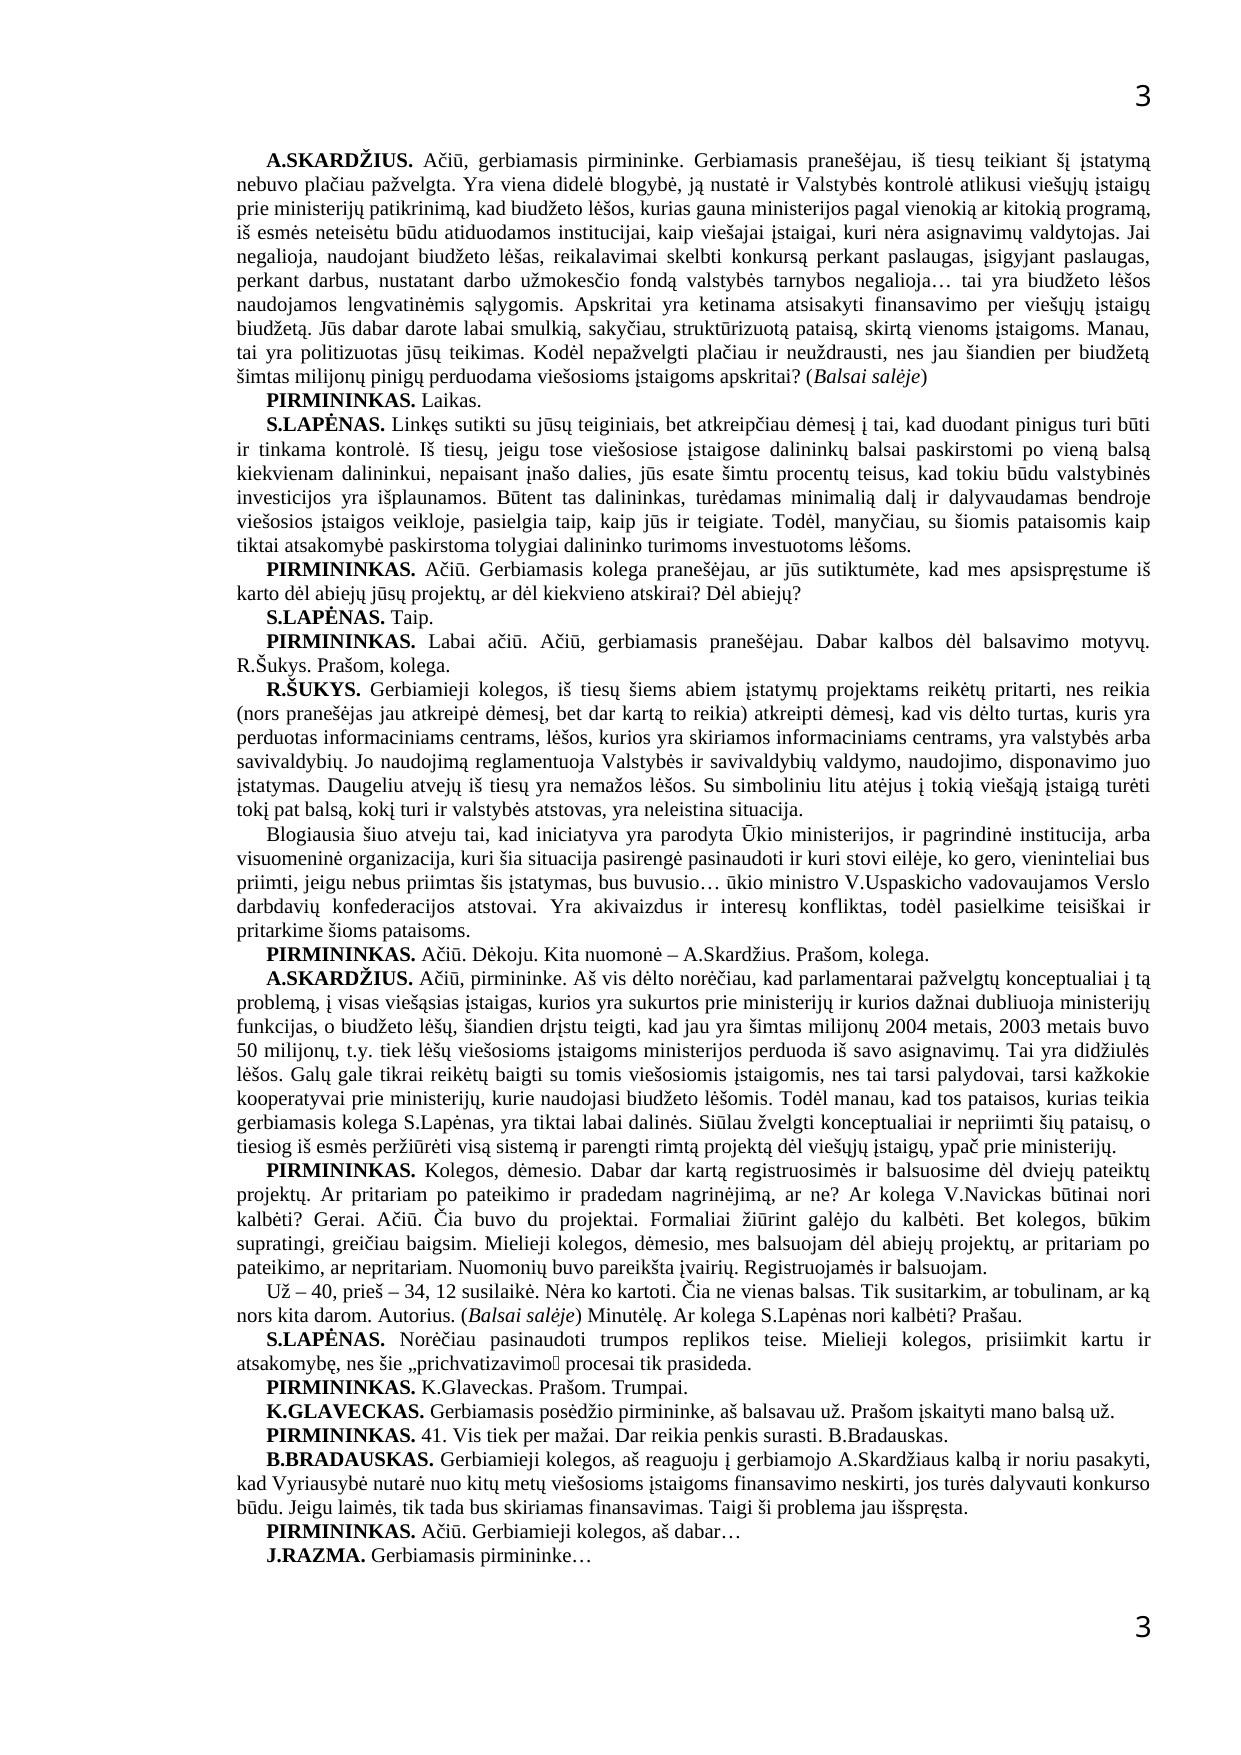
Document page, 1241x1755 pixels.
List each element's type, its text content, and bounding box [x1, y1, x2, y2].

text S.LAPĖNAS. Linkęs sutikti su jūsų teiginiais, bet atkreipčiau dėmesį į tai, kad duodant pinigus turi būti ir tinkama kontrolė. Iš tiesų, jeigu tose viešosiose įstaigose dalininkų balsai paskirstomi po vieną balsą kiekvienam dalininkui, nepaisant įnašo dalies, jūs esate šimtu procentų teisus, kad tokiu būdu valstybinės investicijos yra išplaunamos. Būtent tas dalininkas, turėdamas minimalią dalį ir dalyvaudamas bendroje viešosios įstaigos veikloje, pasielgia taip, kaip jūs ir teigiate. Todėl, manyčiau, su šiomis pataisomis kaip tiktai atsakomybė paskirstoma tolygiai dalininko turimoms investuotoms lėšoms. [236, 412, 1152, 557]
text Blogiausia šiuo atveju tai, kad iniciatyva yra parodyta Ūkio ministerijos, ir pagrindinė institucija, arba visuomeninė organizacija, kuri šia situacija pasirengė pasinaudoti ir kuri stovi eilėje, ko gero, vieninteliai bus priimti, jeigu nebus priimtas šis įstatymas, bus buvusio… ūkio ministro V.Uspaskicho vadovaujamos Verslo darbdavių konfederacijos atstovai. Yra akivaizdus ir interesų konfliktas, todėl pasielkime teisiškai ir pritarkime šioms pataisoms. [236, 821, 1152, 942]
text Už – 40, prieš – 34, 12 susilaikė. Nėra ko kartoti. Čia ne vienas balsas. Tik susitarkim, ar tobulinam, ar ką nors kita darom. Autorius. (Balsai salėje) Minutėlę. Ar kolega S.Lapėnas nori kalbėti? Prašau. [236, 1279, 1152, 1327]
text PIRMININKAS. 41. Vis tiek per mažai. Dar reikia penkis surasti. B.Bradauskas. [236, 1423, 1152, 1447]
text A.SKARDŽIUS. Ačiū, pirmininke. Aš vis dėlto norėčiau, kad parlamentarai pažvelgtų konceptualiai į tą problemą, į visas viešąsias įstaigas, kurios yra sukurtos prie ministerijų ir kurios dažnai dubliuoja ministerijų funkcijas, o biudžeto lėšų, šiandien drįstu teigti, kad jau yra šimtas milijonų 2004 metais, 2003 metais buvo 50 milijonų, t.y. tiek lėšų viešosioms įstaigoms ministerijos perduoda iš savo asignavimų. Tai yra didžiulės lėšos. Galų gale tikrai reikėtų baigti su tomis viešosiomis įstaigomis, nes tai tarsi palydovai, tarsi kažkokie kooperatyvai prie ministerijų, kurie naudojasi biudžeto lėšomis. Todėl manau, kad tos pataisos, kurias teikia gerbiamasis kolega S.Lapėnas, yra tiktai labai dalinės. Siūlau žvelgti konceptualiai ir nepriimti šių pataisų, o tiesiog iš esmės peržiūrėti visą sistemą ir parengti rimtą projektą dėl viešųjų įstaigų, ypač prie ministerijų. [236, 966, 1152, 1158]
text PIRMININKAS. Laikas. [236, 388, 1152, 412]
text B.BRADAUSKAS. Gerbiamieji kolegos, aš reaguoju į gerbiamojo A.Skardžiaus kalbą ir noriu pasakyti, kad Vyriausybė nutarė nuo kitų metų viešosioms įstaigoms finansavimo neskirti, jos turės dalyvauti konkurso būdu. Jeigu laimės, tik tada bus skiriamas finansavimas. Taigi ši problema jau išspręsta. [236, 1447, 1152, 1519]
text PIRMININKAS. Ačiū. Gerbiamieji kolegos, aš dabar… [236, 1519, 1152, 1543]
text PIRMININKAS. Ačiū. Dėkoju. Kita nuomonė – A.Skardžius. Prašom, kolega. [236, 942, 1152, 966]
text PIRMININKAS. Kolegos, dėmesio. Dabar dar kartą registruosimės ir balsuosime dėl dviejų pateiktų projektų. Ar pritariam po pateikimo ir pradedam nagrinėjimą, ar ne? Ar kolega V.Navickas būtinai nori kalbėti? Gerai. Ačiū. Čia buvo du projektai. Formaliai žiūrint galėjo du kalbėti. Bet kolegos, būkim supratingi, greičiau baigsim. Mielieji kolegos, dėmesio, mes balsuojam dėl abiejų projektų, ar pritariam po pateikimo, ar nepritariam. Nuomonių buvo pareikšta įvairių. Registruojamės ir balsuojam. [236, 1158, 1152, 1279]
text J.RAZMA. Gerbiamasis pirmininke… [236, 1543, 1152, 1567]
text PIRMININKAS. K.Glaveckas. Prašom. Trumpai. [236, 1375, 1152, 1399]
text K.GLAVECKAS. Gerbiamasis posėdžio pirmininke, aš balsavau už. Prašom įskaityti mano balsą už. [236, 1399, 1152, 1423]
text R.ŠUKYS. Gerbiamieji kolegos, iš tiesų šiems abiem įstatymų projektams reikėtų pritarti, nes reikia (nors pranešėjas jau atkreipė dėmesį, bet dar kartą to reikia) atkreipti dėmesį, kad vis dėlto turtas, kuris yra perduotas informaciniams centrams, lėšos, kurios yra skiriamos informaciniams centrams, yra valstybės arba savivaldybių. Jo naudojimą reglamentuoja Valstybės ir savivaldybių valdymo, naudojimo, disponavimo juo įstatymas. Daugeliu atvejų iš tiesų yra nemažos lėšos. Su simboliniu litu atėjus į tokią viešąją įstaigą turėti tokį pat balsą, kokį turi ir valstybės atstovas, yra neleistina situacija. [236, 677, 1152, 821]
text A.SKARDŽIUS. Ačiū, gerbiamasis pirmininke. Gerbiamasis pranešėjau, iš tiesų teikiant šį įstatymą nebuvo plačiau pažvelgta. Yra viena didelė blogybė, ją nustatė ir Valstybės kontrolė atlikusi viešųjų įstaigų prie ministerijų patikrinimą, kad biudžeto lėšos, kurias gauna ministerijos pagal vienokią ar kitokią programą, iš esmės neteisėtu būdu atiduodamos institucijai, kaip viešajai įstaigai, kuri nėra asignavimų valdytojas. Jai negalioja, naudojant biudžeto lėšas, reikalavimai skelbti konkursą perkant paslaugas, įsigyjant paslaugas, perkant darbus, nustatant darbo užmokesčio fondą valstybės tarnybos negalioja… tai yra biudžeto lėšos naudojamos lengvatinėmis sąlygomis. Apskritai yra ketinama atsisakyti finansavimo per viešųjų įstaigų biudžetą. Jūs dabar darote labai smulkią, sakyčiau, struktūrizuotą pataisą, skirtą vienoms įstaigoms. Manau, tai yra politizuotas jūsų teikimas. Kodėl nepažvelgti plačiau ir neuždrausti, nes jau šiandien per biudžetą šimtas milijonų pinigų perduodama viešosioms įstaigoms apskritai? (Balsai salėje) [236, 148, 1152, 388]
text S.LAPĖNAS. Taip. [236, 605, 1152, 629]
text S.LAPĖNAS. Norėčiau pasinaudoti trumpos replikos teise. Mielieji kolegos, prisiimkit kartu ir atsakomybę, nes šie „prichvatizavimo procesai tik prasideda. [236, 1327, 1152, 1375]
text PIRMININKAS. Labai ačiū. Ačiū, gerbiamasis pranešėjau. Dabar kalbos dėl balsavimo motyvų. R.Šukys. Prašom, kolega. [236, 629, 1152, 677]
text PIRMININKAS. Ačiū. Gerbiamasis kolega pranešėjau, ar jūs sutiktumėte, kad mes apsispręstume iš karto dėl abiejų jūsų projektų, ar dėl kiekvieno atskirai? Dėl abiejų? [236, 557, 1152, 605]
